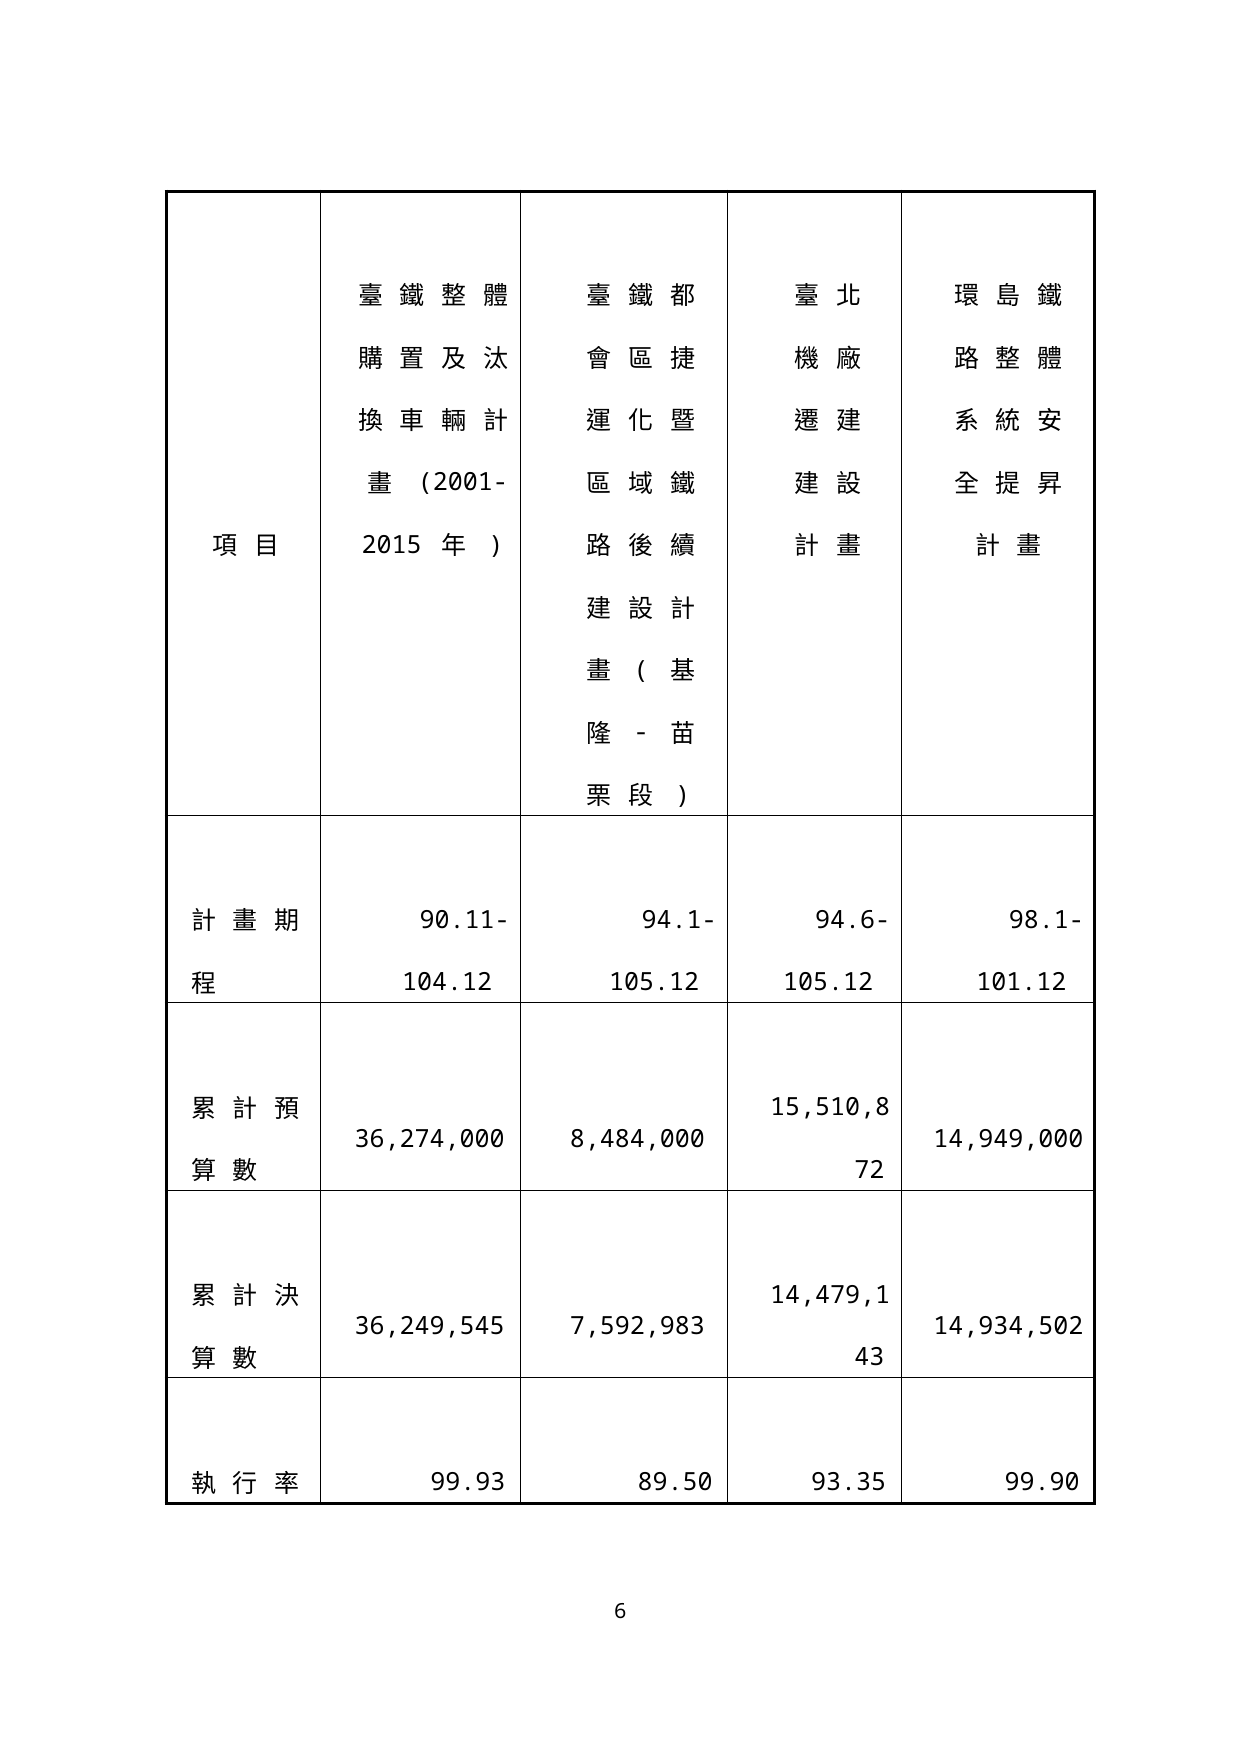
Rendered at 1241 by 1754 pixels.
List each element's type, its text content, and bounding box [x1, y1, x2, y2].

table_header 項目 [168, 193, 320, 814]
table_cell 計畫期程 [168, 816, 320, 1002]
table_cell 36,249,545 [321, 1191, 520, 1377]
table_cell 98.1-101.12 [902, 816, 1093, 1002]
table_cell 99.93 [321, 1378, 520, 1502]
table_cell 執行率 [168, 1378, 320, 1502]
table_cell 14,934,502 [902, 1191, 1093, 1377]
table_header 臺鐵整體購置及汰換車輛計畫(2001-2015年) [321, 193, 520, 814]
table_cell 7,592,983 [521, 1191, 727, 1377]
table_cell 14,479,143 [728, 1191, 901, 1377]
table_cell 93.35 [728, 1378, 901, 1502]
table_cell 36,274,000 [321, 1003, 520, 1189]
table_cell 99.90 [902, 1378, 1093, 1502]
table_header 臺鐵都會區捷運化暨區域鐵路後續建設計畫(基隆-苗栗段) [521, 193, 727, 814]
table_cell 15,510,872 [728, 1003, 901, 1189]
table_cell 累計決算數 [168, 1191, 320, 1377]
table_cell 14,949,000 [902, 1003, 1093, 1189]
table_cell 90.11-104.12 [321, 816, 520, 1002]
table_cell 累計預算數 [168, 1003, 320, 1189]
table_cell 94.6-105.12 [728, 816, 901, 1002]
table_cell 89.50 [521, 1378, 727, 1502]
table_header 環島鐵路整體系統安全提昇計畫 [902, 193, 1093, 814]
table_header 臺北機廠遷建建設計畫 [728, 193, 901, 814]
table_cell 8,484,000 [521, 1003, 727, 1189]
table_cell 94.1-105.12 [521, 816, 727, 1002]
